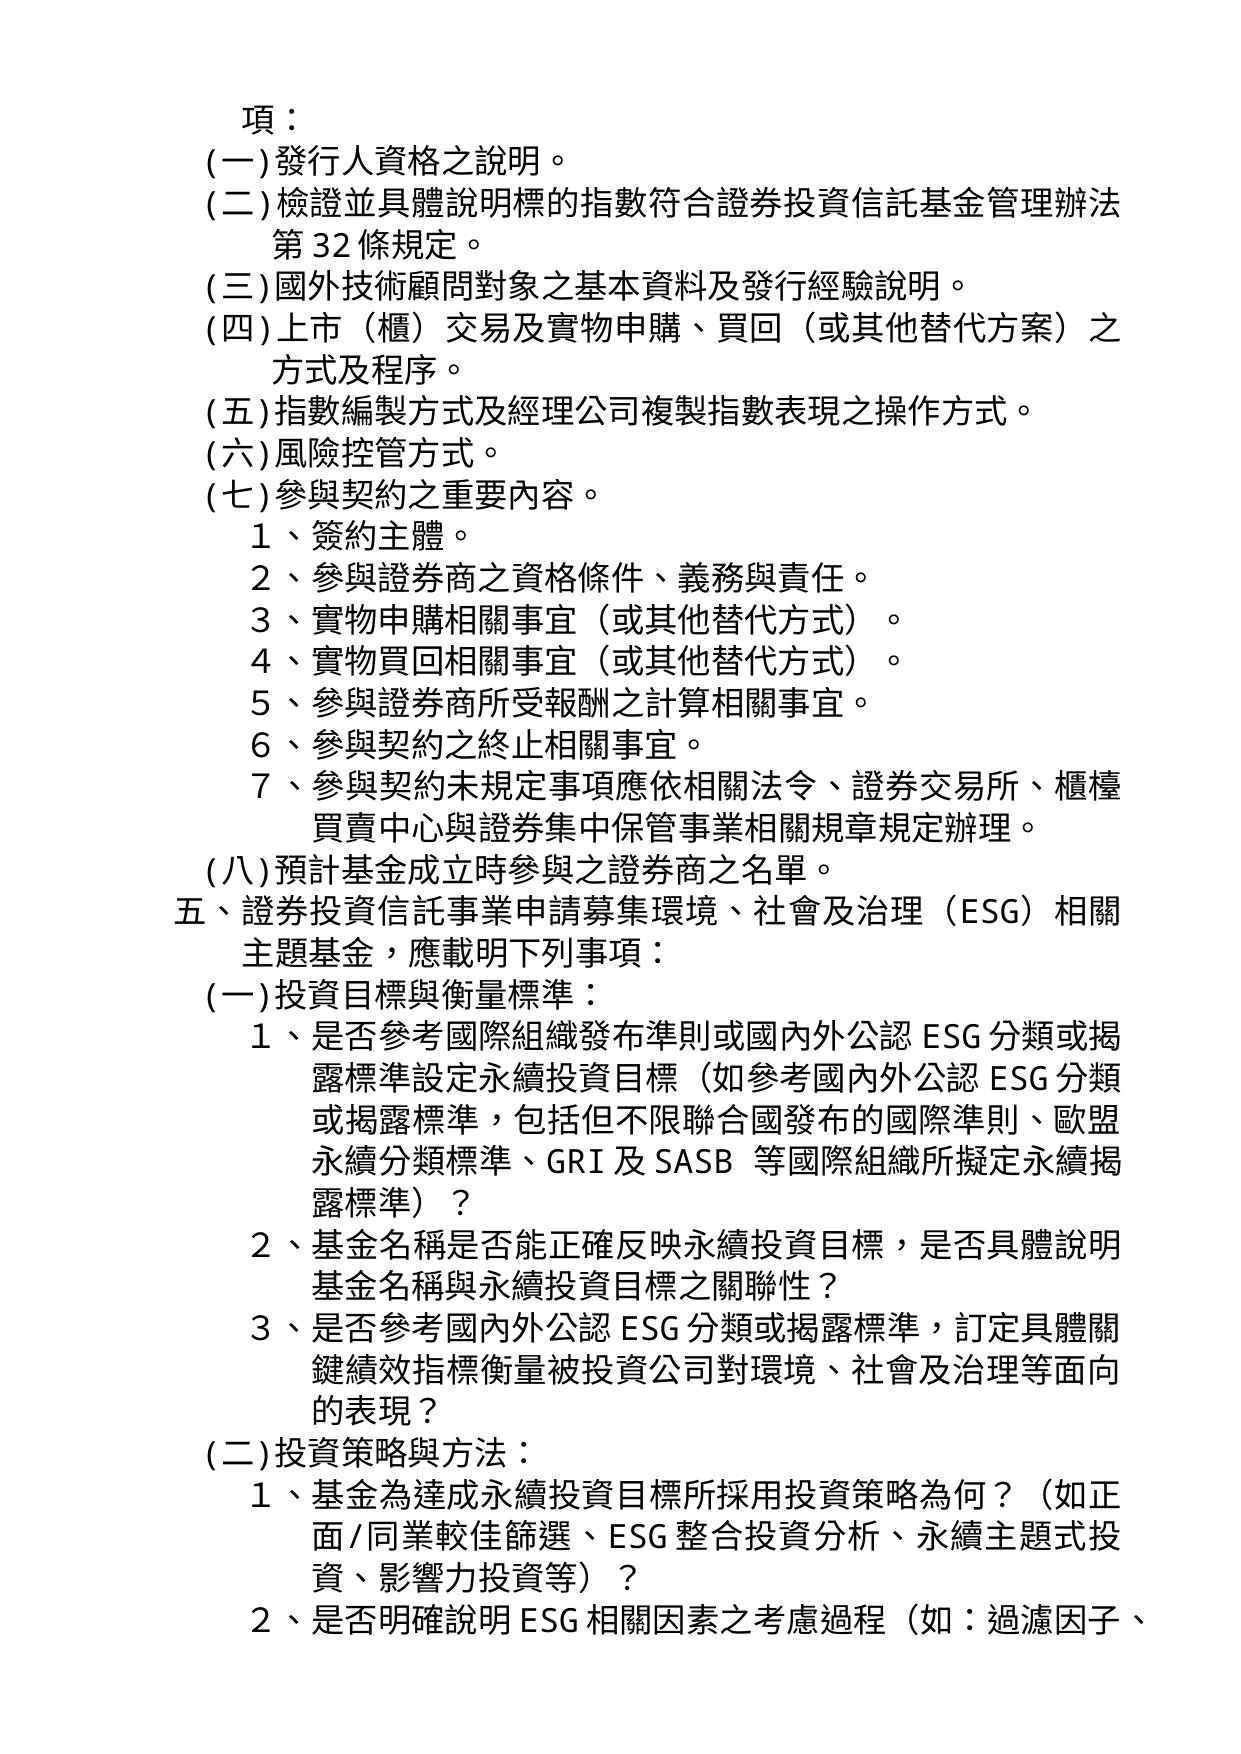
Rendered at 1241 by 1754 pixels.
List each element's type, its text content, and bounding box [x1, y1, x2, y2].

text ３、是否參考國內外公認ESG分類或揭露標準，訂定具體關鍵績效指標衡量被投資公司對環境、社會及治理等面向的表現？ [244, 1307, 1122, 1432]
text 項： [173, 99, 1122, 140]
text (七)參與契約之重要內容。 [201, 474, 1122, 515]
text ４、實物買回相關事宜（或其他替代方式）。 [244, 640, 1122, 682]
text (四)上市（櫃）交易及實物申購、買回（或其他替代方案）之方式及程序。 [201, 307, 1122, 390]
text ６、參與契約之終止相關事宜。 [244, 724, 1122, 765]
text ２、參與證券商之資格條件、義務與責任。 [244, 557, 1122, 599]
text (二)檢證並具體說明標的指數符合證券投資信託基金管理辦法第32條規定。 [201, 182, 1122, 265]
text (八)預計基金成立時參與之證券商之名單。 [201, 849, 1122, 890]
text (五)指數編製方式及經理公司複製指數表現之操作方式。 [201, 390, 1122, 432]
text １、基金為達成永續投資目標所採用投資策略為何？（如正面/同業較佳篩選、ESG整合投資分析、永續主題式投資、影響力投資等）？ [244, 1474, 1122, 1599]
text (一)發行人資格之說明。 [201, 140, 1122, 182]
text (一)投資目標與衡量標準： [201, 974, 1122, 1015]
text １、簽約主體。 [244, 515, 1122, 557]
text ２、基金名稱是否能正確反映永續投資目標，是否具體說明基金名稱與永續投資目標之關聯性？ [244, 1224, 1122, 1307]
text ３、實物申購相關事宜（或其他替代方式）。 [244, 599, 1122, 640]
text (六)風險控管方式。 [201, 432, 1122, 474]
text (二)投資策略與方法： [201, 1432, 1122, 1474]
text (三)國外技術顧問對象之基本資料及發行經驗說明。 [201, 265, 1122, 307]
text ２、是否明確說明ESG相關因素之考慮過程（如：過濾因子、指標、評等、第三方認證或標章等）以及衡量這些因素之評估衡量方法（包括環境、社會及治理三個面向分別考慮之評估項目、各項目評分標準、評估項目權重計算方式、分析數據之資料來源）？ [244, 1599, 1122, 1640]
text ５、參與證券商所受報酬之計算相關事宜。 [244, 682, 1122, 724]
text １、是否參考國際組織發布準則或國內外公認ESG分類或揭露標準設定永續投資目標（如參考國內外公認ESG分類或揭露標準，包括但不限聯合國發布的國際準則、歐盟永續分類標準、GRI及SASB 等國際組織所擬定永續揭露標準）？ [244, 1015, 1122, 1224]
text 五、證券投資信託事業申請募集環境、社會及治理（ESG）相關主題基金，應載明下列事項： [173, 890, 1122, 974]
text ７、參與契約未規定事項應依相關法令、證券交易所、櫃檯買賣中心與證券集中保管事業相關規章規定辦理。 [244, 765, 1122, 849]
